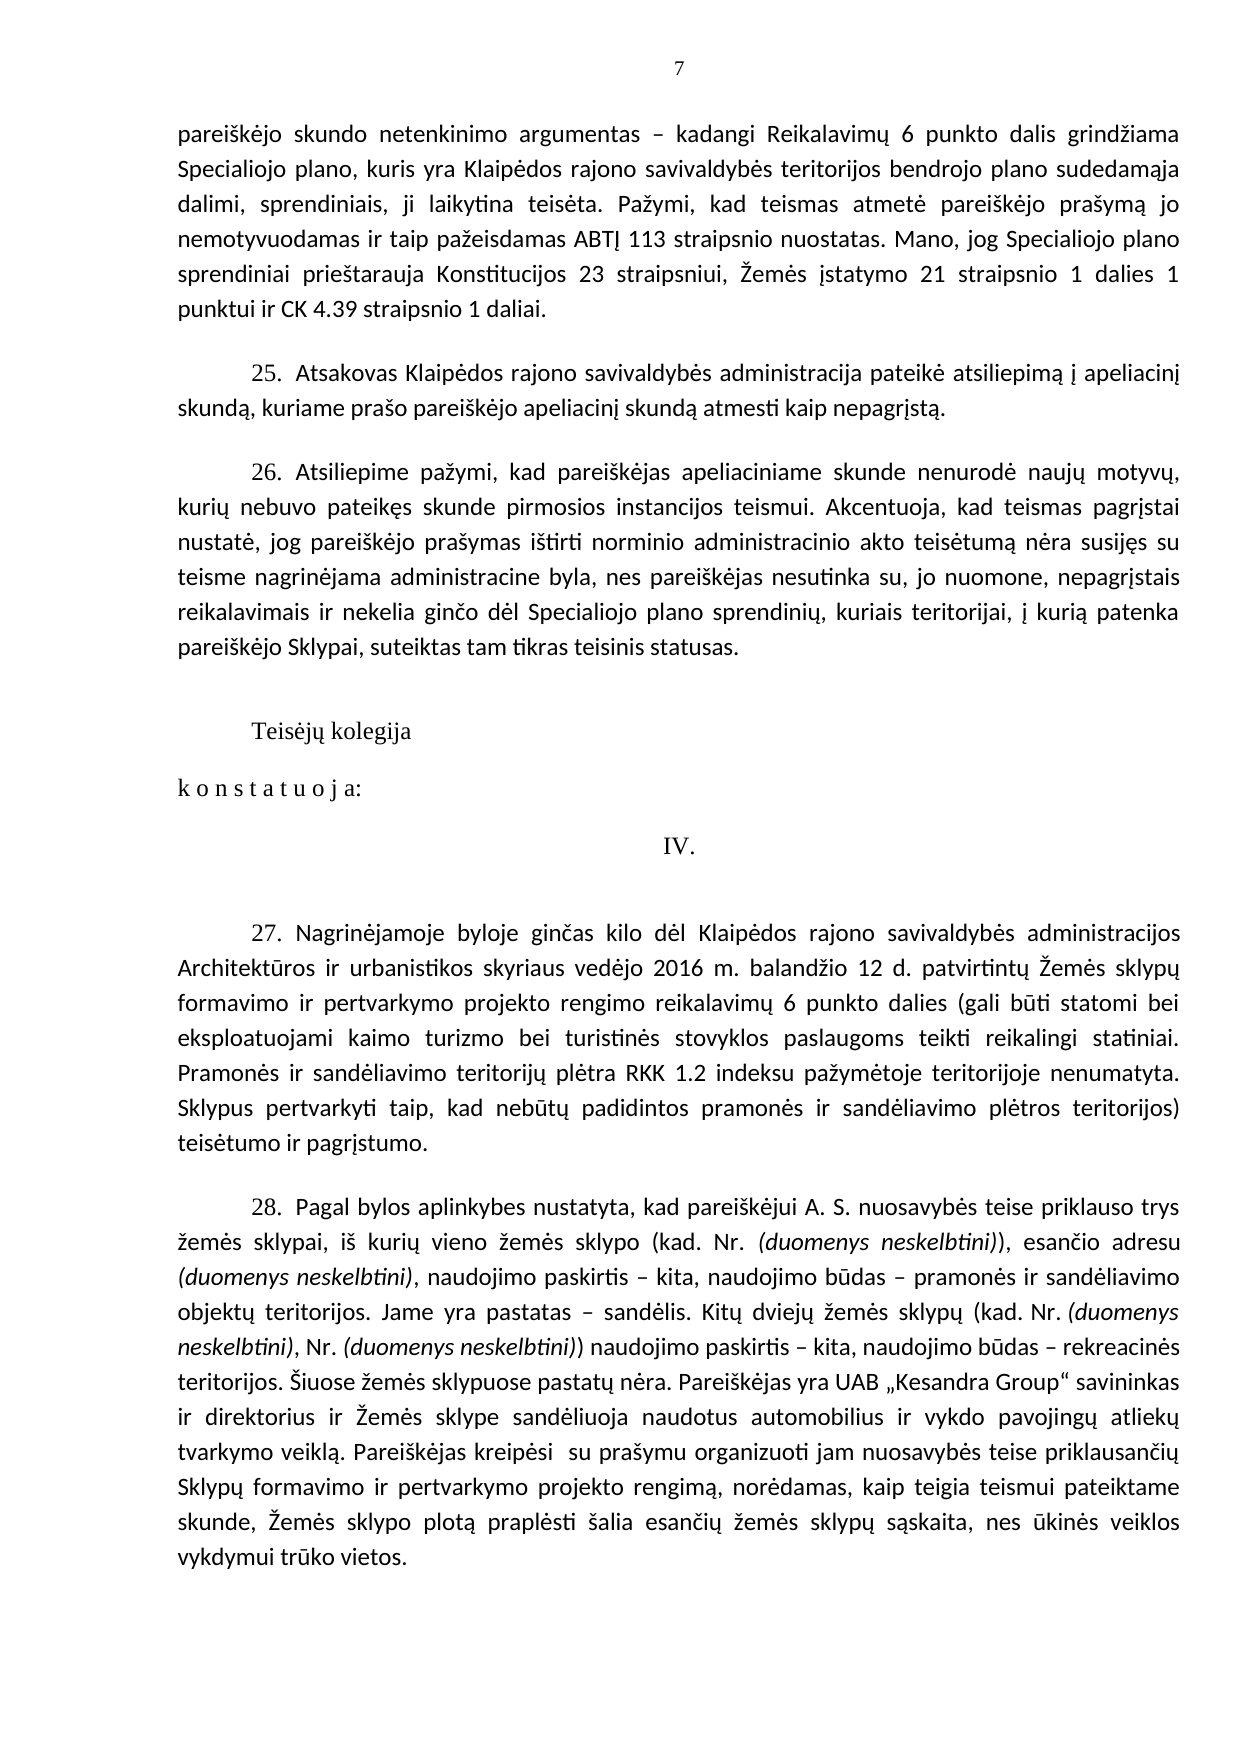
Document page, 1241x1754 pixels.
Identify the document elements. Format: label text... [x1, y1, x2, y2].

text Teisėjų kolegija [251, 716, 1181, 745]
text 26. Atsiliepime pažymi, kad pareiškėjas apeliaciniame skunde nenurodė naujų motyvų, kurių nebuvo pateikęs skunde pirmosios instancijos teismui. Akcentuoja, kad teismas pagrįstai nustatė, jog pareiškėjo prašymas ištirti norminio administracinio akto teisėtumą nėra susijęs su teisme nagrinėjama administracine byla, nes pareiškėjas nesutinka su, jo nuomone, nepagrįstais reikalavimais ir nekelia ginčo dėl Specialiojo plano sprendinių, kuriais teritorijai, į kurią patenka pareiškėjo Sklypai, suteiktas tam tikras teisinis statusas. [177, 456, 1181, 661]
text 28. Pagal bylos aplinkybes nustatyta, kad pareiškėjui A. S. nuosavybės teise priklauso trys žemės sklypai, iš kurių vieno žemės sklypo (kad. Nr. (duomenys neskelbtini)), esančio adresu (duomenys neskelbtini), naudojimo paskirtis – kita, naudojimo būdas – pramonės ir sandėliavimo objektų teritorijos. Jame yra pastatas – sandėlis. Kitų dviejų žemės sklypų (kad. Nr. (duomenys neskelbtini), Nr. (duomenys neskelbtini)) naudojimo paskirtis – kita, naudojimo būdas – rekreacinės teritorijos. Šiuose žemės sklypuose pastatų nėra. Pareiškėjas yra UAB „Kesandra Group“ savininkas ir direktorius ir Žemės sklype sandėliuoja naudotus automobilius ir vykdo pavojingų atliekų tvarkymo veiklą. Pareiškėjas kreipėsi su prašymu organizuoti jam nuosavybės teise priklausančių Sklypų formavimo ir pertvarkymo projekto rengimą, norėdamas, kaip teigia teismui pateiktame skunde, Žemės sklypo plotą praplėsti šalia esančių žemės sklypų sąskaita, nes ūkinės veiklos vykdymui trūko vietos. [177, 1191, 1181, 1571]
text 25. Atsakovas Klaipėdos rajono savivaldybės administracija pateikė atsiliepimą į apeliacinį skundą, kuriame prašo pareiškėjo apeliacinį skundą atmesti kaip nepagrįstą. [177, 357, 1181, 422]
text IV. [177, 831, 1181, 860]
text 27. Nagrinėjamoje byloje ginčas kilo dėl Klaipėdos rajono savivaldybės administracijos Architektūros ir urbanistikos skyriaus vedėjo 2016 m. balandžio 12 d. patvirtintų Žemės sklypų formavimo ir pertvarkymo projekto rengimo reikalavimų 6 punkto dalies (gali būti statomi bei eksploatuojami kaimo turizmo bei turistinės stovyklos paslaugoms teikti reikalingi statiniai. Pramonės ir sandėliavimo teritorijų plėtra RKK 1.2 indeksu pažymėtoje teritorijoje nenumatyta. Sklypus pertvarkyti taip, kad nebūtų padidintos pramonės ir sandėliavimo plėtros teritorijos) teisėtumo ir pagrįstumo. [177, 917, 1181, 1158]
text k o n s t a t u o j a: [177, 773, 1181, 802]
text pareiškėjo skundo netenkinimo argumentas – kadangi Reikalavimų 6 punkto dalis grindžiama Specialiojo plano, kuris yra Klaipėdos rajono savivaldybės teritorijos bendrojo plano sudedamąja dalimi, sprendiniais, ji laikytina teisėta. Pažymi, kad teismas atmetė pareiškėjo prašymą jo nemotyvuodamas ir taip pažeisdamas ABTĮ 113 straipsnio nuostatas. Mano, jog Specialiojo plano sprendiniai prieštarauja Konstitucijos 23 straipsniui, Žemės įstatymo 21 straipsnio 1 dalies 1 punktui ir CK 4.39 straipsnio 1 daliai. [177, 118, 1181, 324]
